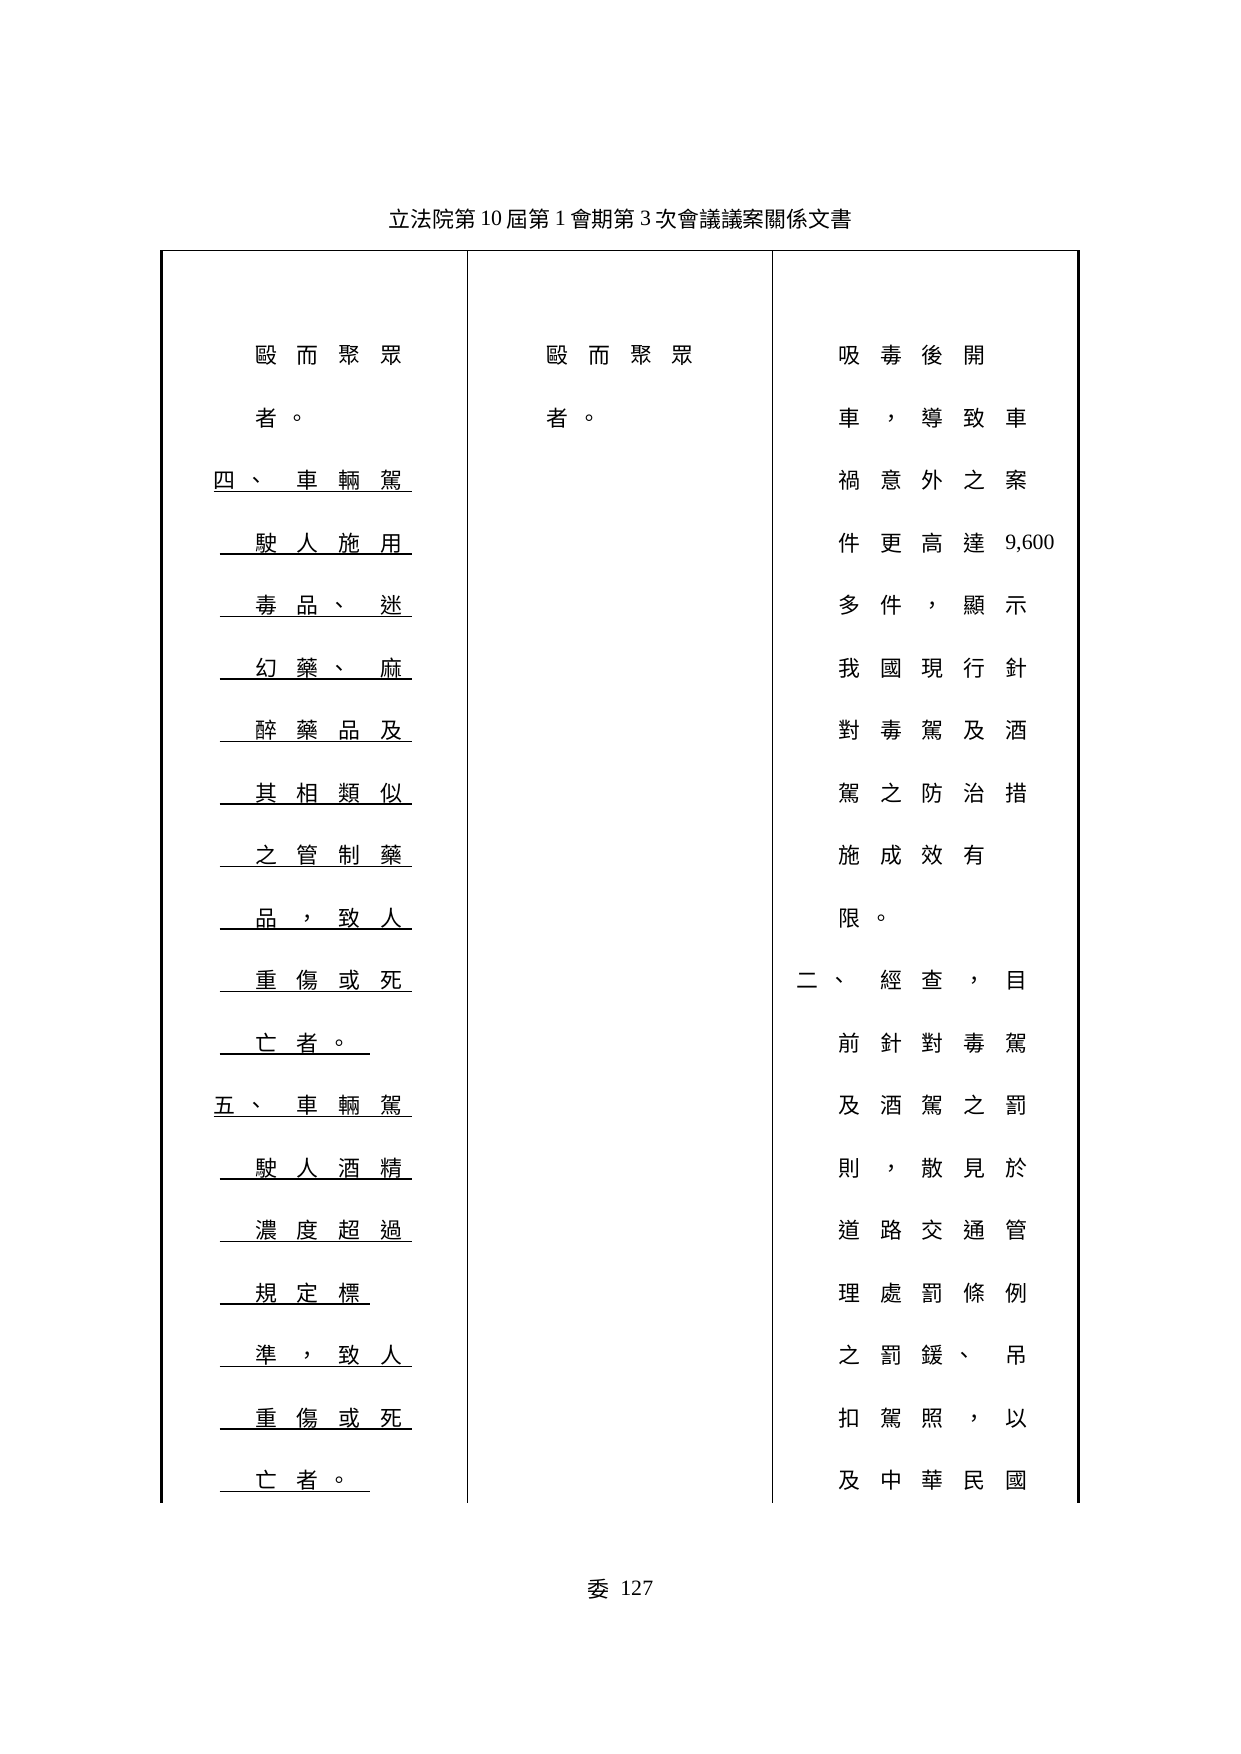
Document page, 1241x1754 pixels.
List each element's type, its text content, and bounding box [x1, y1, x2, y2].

table_cell 毆而聚眾者。 四、車輛駕駛人施用毒品、迷幻藥、麻醉藥品及其相類似之管制藥品，致人重傷或死亡者。 五、車輛駕駛人酒精濃度超過規定標準，致人重傷或死亡者。 [163, 251, 467, 1503]
table_cell 吸毒後開車，導致車禍意外之案件更高達9,600多件，顯示我國現行針對毒駕及酒駕之防治措施成效有限。 二、經查，目前針對毒駕及酒駕之罰則，散見於道路交通管理處罰條例之罰鍰、吊扣駕照，以及中華民國 [773, 251, 1077, 1503]
table_cell 毆而聚眾者。 [468, 251, 772, 1503]
